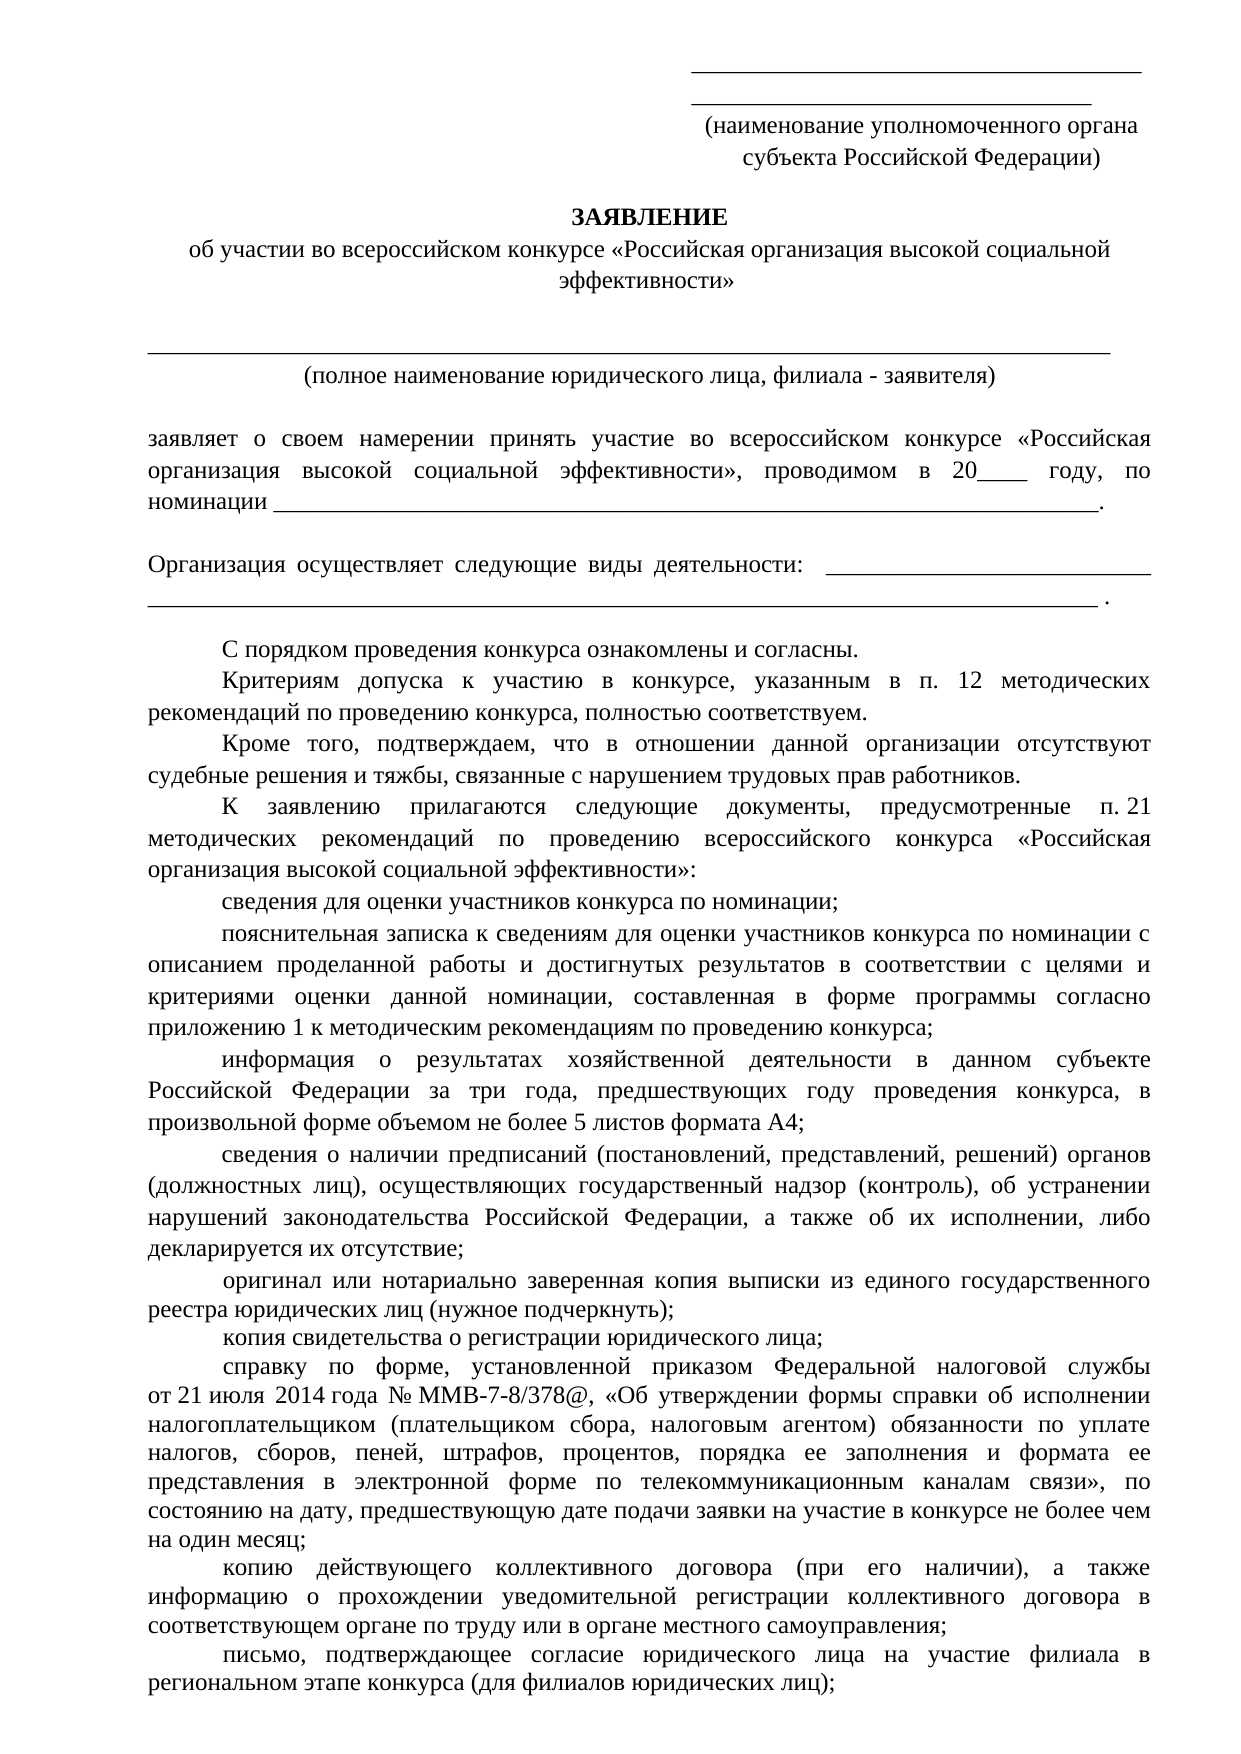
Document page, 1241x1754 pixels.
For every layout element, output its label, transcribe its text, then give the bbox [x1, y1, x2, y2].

text оригинал или нотариально заверенная копия выписки из единого государственного реестра юридических лиц (нужное подчеркнуть); [148, 1265, 1152, 1322]
text ЗАЯВЛЕНИЕ [148, 202, 1152, 231]
text копия свидетельства о регистрации юридического лица; [148, 1322, 1152, 1351]
text Кроме того, подтверждаем, что в отношении данной организации отсутствуют судебные решения и тяжбы, связанные с нарушением трудовых прав работников. [148, 728, 1152, 789]
text К заявлению прилагаются следующие документы, предусмотренные п. 21 методических рекомендаций по проведению всероссийского конкурса «Российская организация высокой социальной эффективности»: [148, 791, 1152, 883]
text письмо, подтверждающее согласие юридического лица на участие филиала в региональном этапе конкурса (для филиалов юридических лиц); [148, 1639, 1152, 1696]
text информация о результатах хозяйственной деятельности в данном субъекте Российской Федерации за три года, предшествующих году проведения конкурса, в произвольной форме объемом не более 5 листов формата А4; [148, 1044, 1152, 1136]
text ____________________________________________________________________ [691, 47, 1152, 108]
text справку по форме, установленной приказом Федеральной налоговой службы от 21 июля 2014 года № ММВ-7-8/378@, «Об утверждении формы справки об исполнении налогоплательщиком (плательщиком сбора, налоговым агентом) обязанности по уплате налогов, сборов, пеней, штрафов, процентов, порядка ее заполнения и формата ее представления в электронной форме по телекоммуникационным каналам связи», по состоянию на дату, предшествующую дате подачи заявки на участие в конкурсе не более чем на один месяц; [148, 1351, 1152, 1552]
text сведения о наличии предписаний (постановлений, представлений, решений) органов (должностных лиц), осуществляющих государственный надзор (контроль), об устранении нарушений законодательства Российской Федерации, а также об их исполнении, либо декларируется их отсутствие; [148, 1139, 1152, 1262]
text Организация осуществляет следующие виды деятельности: __________________________ ____________________________________________________________________________ . [148, 549, 1152, 610]
text Критериям допуска к участию в конкурсе, указанным в п. 12 методических рекомендаций по проведению конкурса, полностью соответствуем. [148, 665, 1152, 726]
text (наименование уполномоченного органа субъекта Российской Федерации) [691, 110, 1152, 171]
text (полное наименование юридического лица, филиала - заявителя) [148, 360, 1152, 389]
text об участии во всероссийском конкурсе «Российская организация высокой социальной эффективности» [148, 234, 1152, 294]
text заявляет о своем намерении принять участие во всероссийском конкурсе «Российская организация высокой социальной эффективности», проводимом в 20____ году, по номинации __________________________________________________________________. [148, 423, 1152, 515]
text пояснительная записка к сведениям для оценки участников конкурса по номинации с описанием проделанной работы и достигнутых результатов в соответствии с целями и критериями оценки данной номинации, составленная в форме программы согласно приложению 1 к методическим рекомендациям по проведению конкурса; [148, 918, 1152, 1041]
text С порядком проведения конкурса ознакомлены и согласны. [148, 634, 1152, 662]
text копию действующего коллективного договора (при его наличии), а также информацию о прохождении уведомительной регистрации коллективного договора в соответствующем органе по труду или в органе местного самоуправления; [148, 1552, 1152, 1639]
text сведения для оценки участников конкурса по номинации; [148, 886, 1152, 915]
text _____________________________________________________________________________ [148, 328, 1152, 357]
